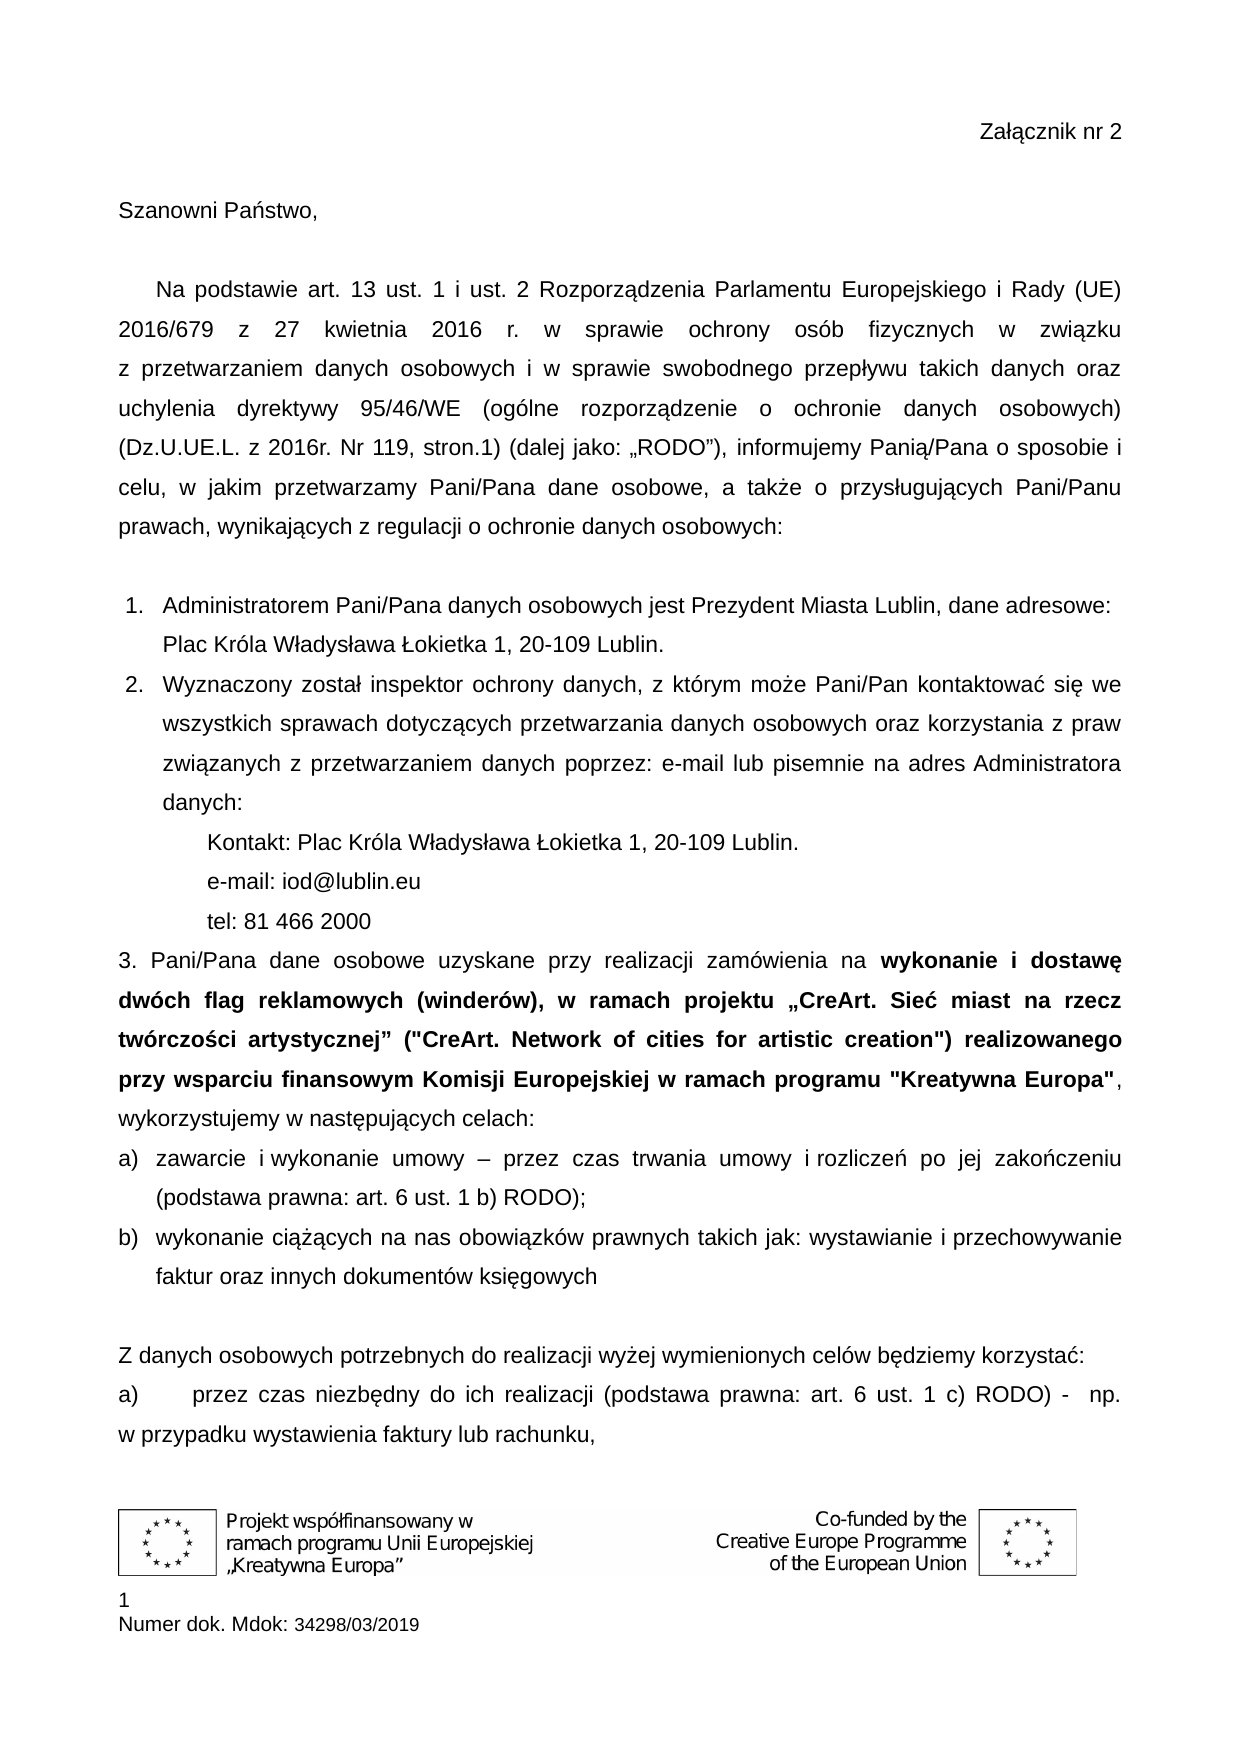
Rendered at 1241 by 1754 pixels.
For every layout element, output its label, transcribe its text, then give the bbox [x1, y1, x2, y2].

list Wyznaczony został inspektor ochrony danych, z którym może Pani/Pan kontaktować się we wszystkich sprawach dotyczących przetwarzania danych osobowych oraz korzystania z praw związanych z przetwarzaniem danych poprzez: e-mail lub pisemnie na adres Administratora danych: [125, 671, 1122, 816]
text Szanowni Państwo, [118, 197, 1122, 223]
text tel: 81 466 2000 [207, 908, 1122, 934]
list wykonanie ciążących na nas obowiązków prawnych takich jak: wystawianie i przechowywanie faktur oraz innych dokumentów księgowych [118, 1223, 1122, 1289]
text Załącznik nr 2 [118, 118, 1122, 144]
text 3. Pani/Pana dane osobowe uzyskane przy realizacji zamówienia na wykonanie i dostawę dwóch flag reklamowych (winderów), w ramach projektu „CreArt. Sieć miast na rzecz twórczości artystycznej” ("CreArt. Network of cities for artistic creation") realizowanego przy wsparciu finansowym Komisji Europejskiej w ramach programu "Kreatywna Europa", wykorzystujemy w następujących celach: [118, 947, 1122, 1131]
list zawarcie i wykonanie umowy – przez czas trwania umowy i rozliczeń po jej zakończeniu (podstawa prawna: art. 6 ust. 1 b) RODO); [118, 1144, 1122, 1210]
list Administratorem Pani/Pana danych osobowych jest Prezydent Miasta Lublin, dane adresowe: Plac Króla Władysława Łokietka 1, 20-109 Lublin. [125, 592, 1122, 658]
text Z danych osobowych potrzebnych do realizacji wyżej wymienionych celów będziemy korzystać: [118, 1342, 1122, 1368]
text Kontakt: Plac Króla Władysława Łokietka 1, 20-109 Lublin. [207, 829, 1122, 855]
list przez czas niezbędny do ich realizacji (podstawa prawna: art. 6 ust. 1 c) RODO) - np. w przypadku wystawienia faktury lub rachunku, [118, 1381, 1122, 1447]
text e-mail: iod@lublin.eu [207, 868, 1122, 894]
picture [118, 1509, 1077, 1576]
text Na podstawie art. 13 ust. 1 i ust. 2 Rozporządzenia Parlamentu Europejskiego i Rady (UE) 2016/679 z 27 kwietnia 2016 r. w sprawie ochrony osób fizycznych w związku z przetwarzaniem danych osobowych i w sprawie swobodnego przepływu takich danych oraz uchylenia dyrektywy 95/46/WE (ogólne rozporządzenie o ochronie danych osobowych) (Dz.U.UE.L. z 2016r. Nr 119, stron.1) (dalej jako: „RODO”), informujemy Panią/Pana o sposobie i celu, w jakim przetwarzamy Pani/Pana dane osobowe, a także o przysługujących Pani/Panu prawach, wynikających z regulacji o ochronie danych osobowych: [118, 276, 1122, 539]
